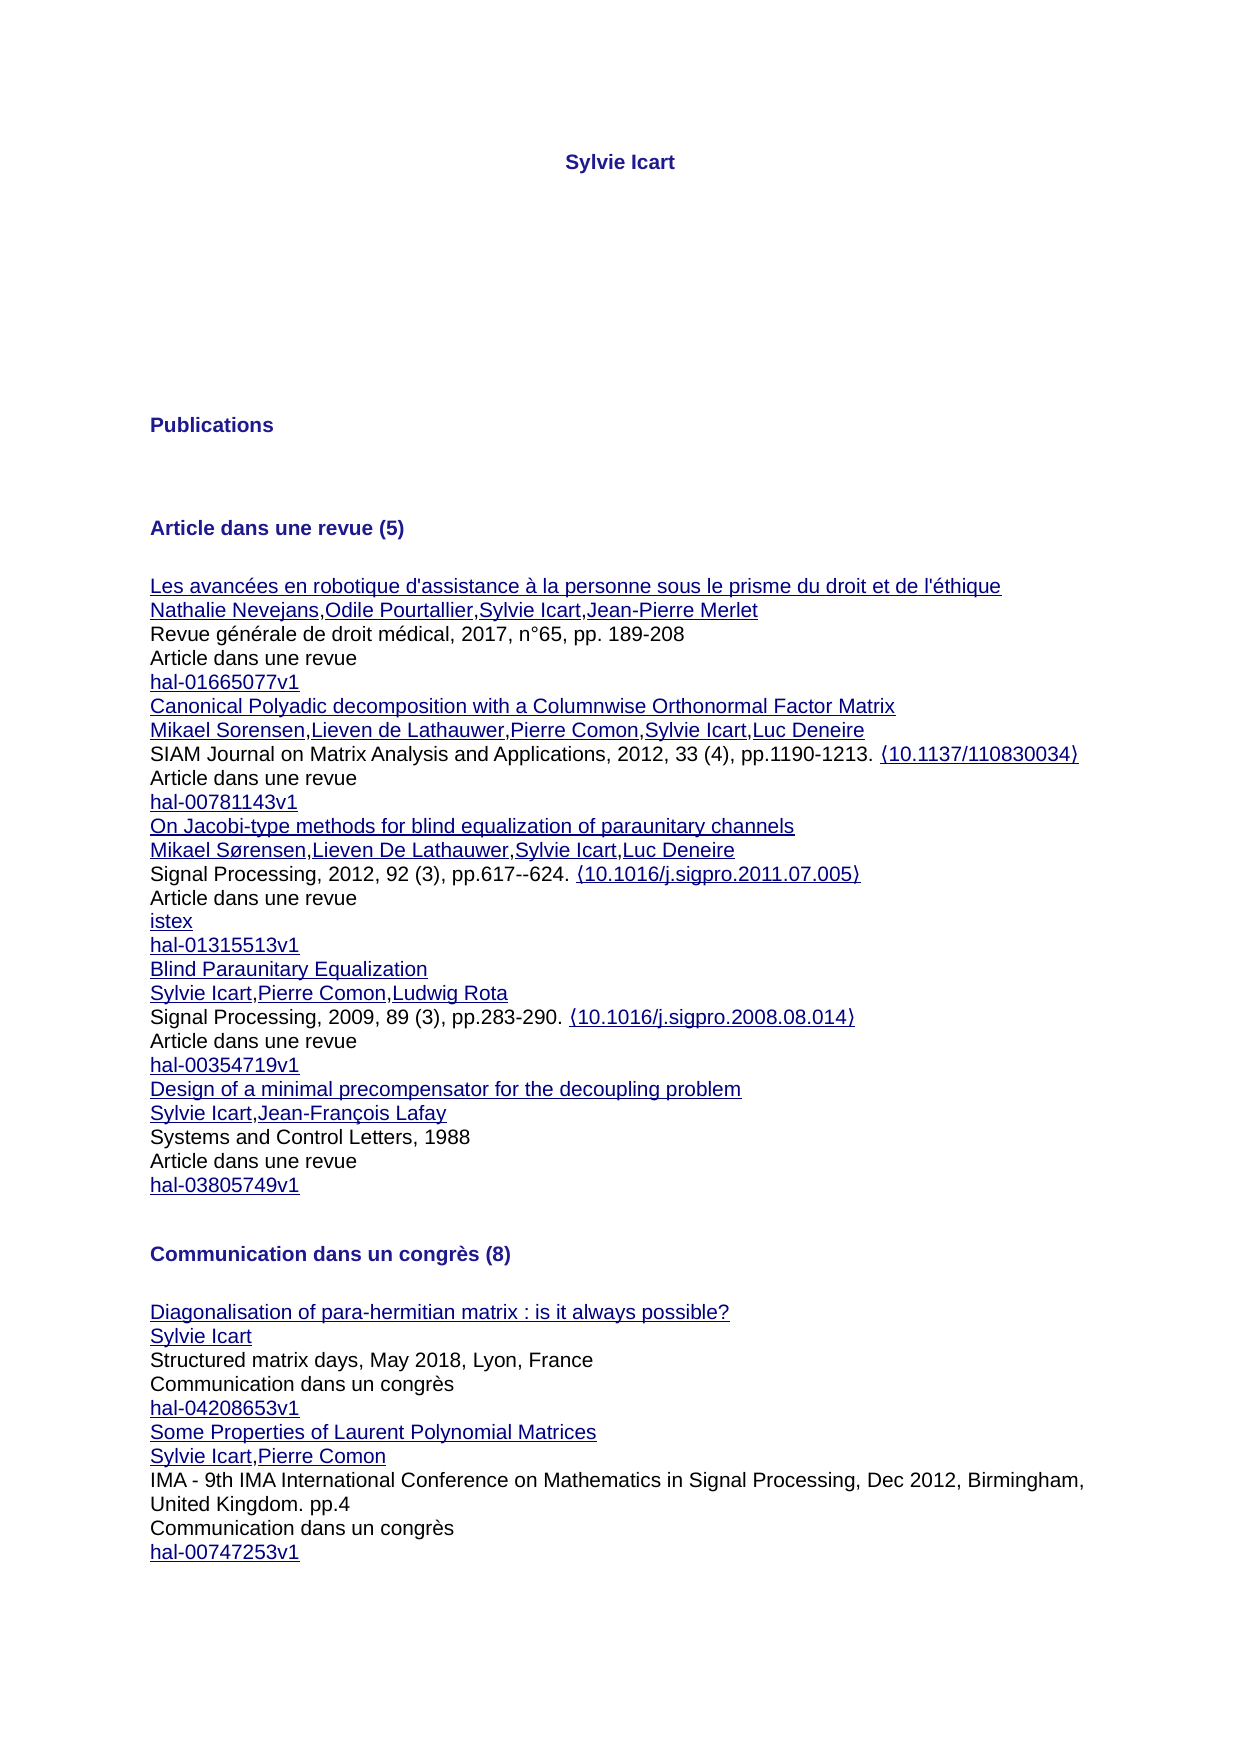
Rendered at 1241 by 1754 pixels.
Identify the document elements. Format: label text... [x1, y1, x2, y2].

table_cell Blind Paraunitary Equalization Sylvie Icart,Pierre Comon,Ludwig Rota Signal Processing, 2009, 89 (3), pp.283-290. ⟨10.1016/j.sigpro.2008.08.014⟩ Article dans une revue hal-00354719v1 [150, 957, 1090, 1077]
subtitle Communication dans un congrès (8) [150, 1242, 1090, 1266]
table_cell Design of a minimal precompensator for the decoupling problem Sylvie Icart,Jean-François Lafay Systems and Control Letters, 1988 Article dans une revue hal-03805749v1 [150, 1077, 1090, 1197]
table_header Les avancées en robotique d'assistance à la personne sous le prisme du droit et de l'éthique Nathalie Nevejans,Odile Pourtallier,Sylvie Icart,Jean-Pierre Merlet Revue générale de droit médical, 2017, n°65, pp. 189-208 Article dans une revue hal-01665077v1 [150, 574, 1090, 694]
table_cell Some Properties of Laurent Polynomial Matrices Sylvie Icart,Pierre Comon IMA - 9th IMA International Conference on Mathematics in Signal Processing, Dec 2012, Birmingham, United Kingdom. pp.4 Communication dans un congrès hal-00747253v1 [150, 1420, 1090, 1563]
table_cell On Jacobi-type methods for blind equalization of paraunitary channels Mikael Sørensen,Lieven De Lathauwer,Sylvie Icart,Luc Deneire Signal Processing, 2012, 92 (3), pp.617--624. ⟨10.1016/j.sigpro.2011.07.005⟩ Article dans une revue istex hal-01315513v1 [150, 814, 1090, 957]
subtitle Article dans une revue (5) [150, 516, 1090, 539]
table_header Diagonalisation of para-hermitian matrix : is it always possible? Sylvie Icart Structured matrix days, May 2018, Lyon, France Communication dans un congrès hal-04208653v1 [150, 1300, 1090, 1420]
subtitle Publications [150, 412, 1090, 436]
subtitle Sylvie Icart [150, 150, 1090, 174]
table_cell Canonical Polyadic decomposition with a Columnwise Orthonormal Factor Matrix Mikael Sorensen,Lieven de Lathauwer,Pierre Comon,Sylvie Icart,Luc Deneire SIAM Journal on Matrix Analysis and Applications, 2012, 33 (4), pp.1190-1213. ⟨10.1137/110830034⟩ Article dans une revue hal-00781143v1 [150, 694, 1090, 813]
